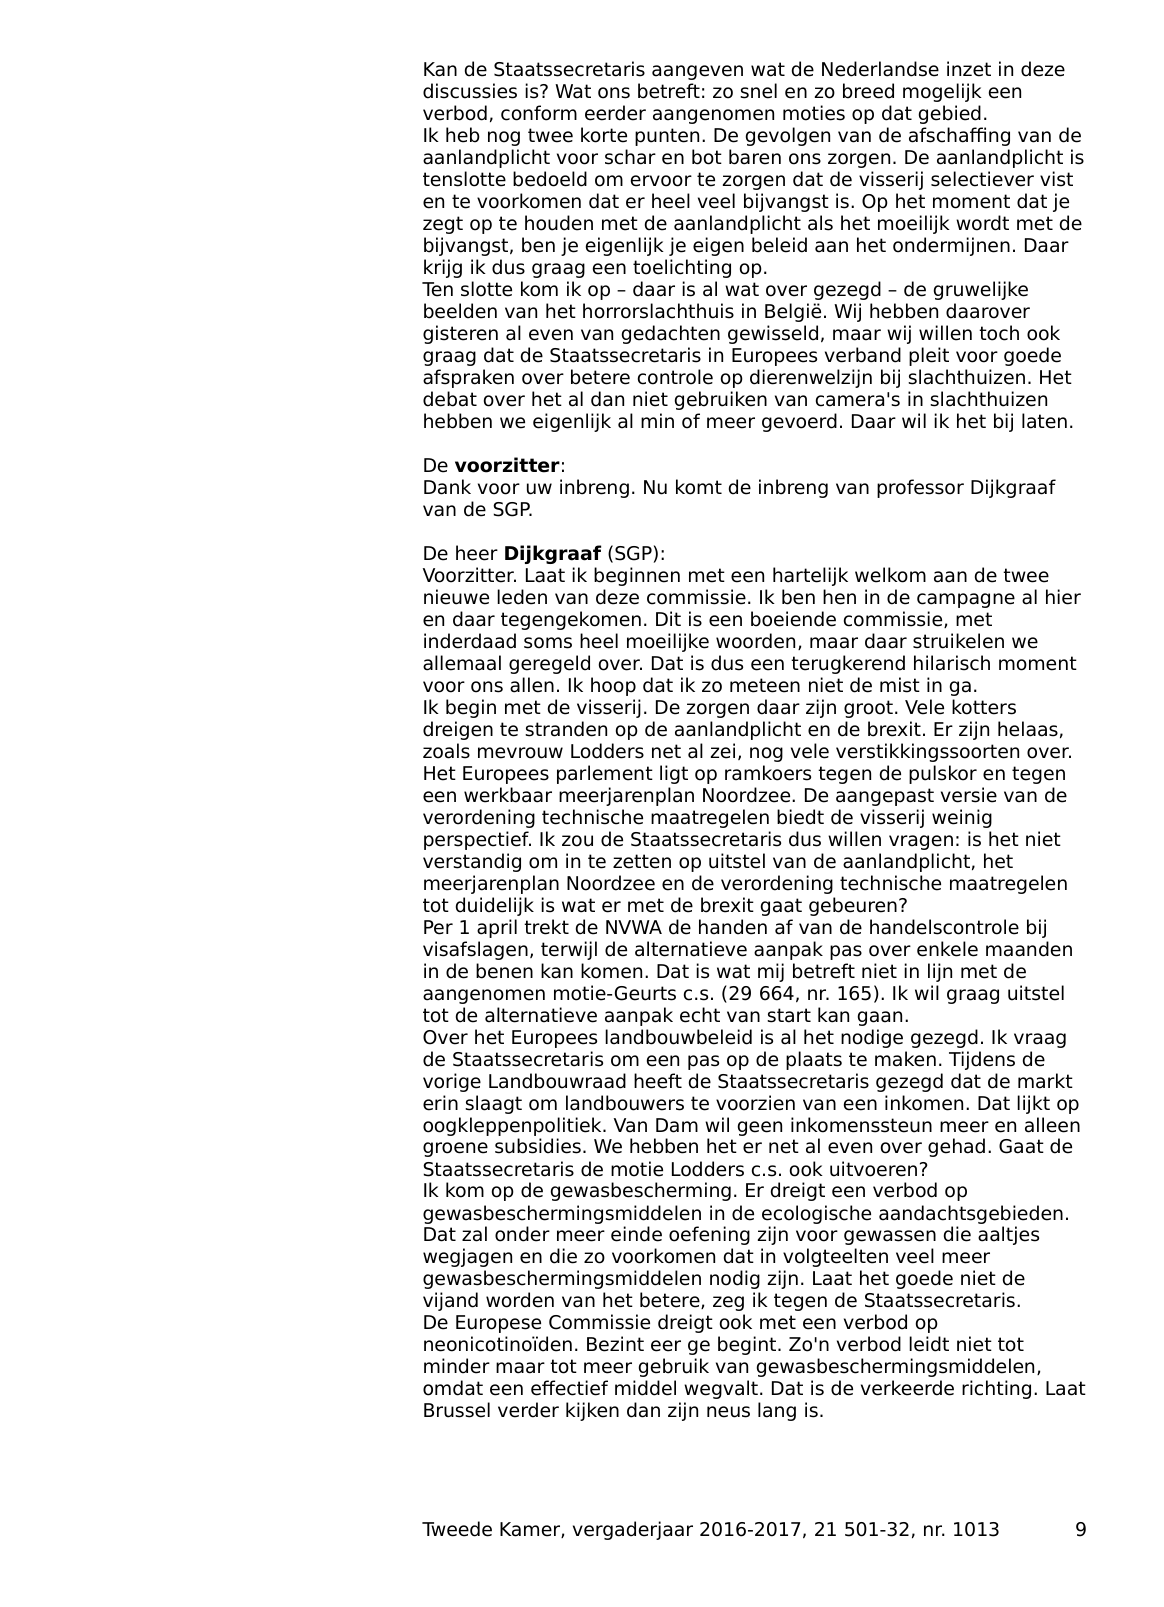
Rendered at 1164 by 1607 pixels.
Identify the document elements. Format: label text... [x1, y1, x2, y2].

text De voorzitter: [422, 455, 1087, 477]
text Dank voor uw inbreng. Nu komt de inbreng van professor Dijkgraaf van de SGP. [422, 477, 1087, 521]
text Ik begin met de visserij. De zorgen daar zijn groot. Vele kotters dreigen te stranden op de aanlandplicht en de brexit. Er zijn helaas, zoals mevrouw Lodders net al zei, nog vele verstikkingssoorten over. Het Europees parlement ligt op ramkoers tegen de pulskor en tegen een werkbaar meerjarenplan Noordzee. De aangepast versie van de verordening technische maatregelen biedt de visserij weinig perspectief. Ik zou de Staatssecretaris dus willen vragen: is het niet verstandig om in te zetten op uitstel van de aanlandplicht, het meerjarenplan Noordzee en de verordening technische maatregelen tot duidelijk is wat er met de brexit gaat gebeuren? [422, 697, 1087, 917]
text Ik kom op de gewasbescherming. Er dreigt een verbod op gewasbeschermingsmiddelen in de ecologische aandachtsgebieden. Dat zal onder meer einde oefening zijn voor gewassen die aaltjes wegjagen en die zo voorkomen dat in volgteelten veel meer gewasbeschermingsmiddelen nodig zijn. Laat het goede niet de vijand worden van het betere, zeg ik tegen de Staatssecretaris. [422, 1180, 1087, 1312]
text Ik heb nog twee korte punten. De gevolgen van de afschaffing van de aanlandplicht voor schar en bot baren ons zorgen. De aanlandplicht is tenslotte bedoeld om ervoor te zorgen dat de visserij selectiever vist en te voorkomen dat er heel veel bijvangst is. Op het moment dat je zegt op te houden met de aanlandplicht als het moeilijk wordt met de bijvangst, ben je eigenlijk je eigen beleid aan het ondermijnen. Daar krijg ik dus graag een toelichting op. [422, 125, 1087, 279]
text Per 1 april trekt de NVWA de handen af van de handelscontrole bij visafslagen, terwijl de alternatieve aanpak pas over enkele maanden in de benen kan komen. Dat is wat mij betreft niet in lijn met de aangenomen motie-Geurts c.s. (29 664, nr. 165). Ik wil graag uitstel tot de alternatieve aanpak echt van start kan gaan. [422, 917, 1087, 1027]
text Voorzitter. Laat ik beginnen met een hartelijk welkom aan de twee nieuwe leden van deze commissie. Ik ben hen in de campagne al hier en daar tegengekomen. Dit is een boeiende commissie, met inderdaad soms heel moeilijke woorden, maar daar struikelen we allemaal geregeld over. Dat is dus een terugkerend hilarisch moment voor ons allen. Ik hoop dat ik zo meteen niet de mist in ga. [422, 565, 1087, 697]
text De Europese Commissie dreigt ook met een verbod op neonicotinoïden. Bezint eer ge begint. Zo'n verbod leidt niet tot minder maar tot meer gebruik van gewasbeschermingsmiddelen, omdat een effectief middel wegvalt. Dat is de verkeerde richting. Laat Brussel verder kijken dan zijn neus lang is. [422, 1312, 1087, 1422]
text Kan de Staatssecretaris aangeven wat de Nederlandse inzet in deze discussies is? Wat ons betreft: zo snel en zo breed mogelijk een verbod, conform eerder aangenomen moties op dat gebied. [422, 59, 1087, 125]
text Over het Europees landbouwbeleid is al het nodige gezegd. Ik vraag de Staatssecretaris om een pas op de plaats te maken. Tijdens de vorige Landbouwraad heeft de Staatssecretaris gezegd dat de markt erin slaagt om landbouwers te voorzien van een inkomen. Dat lijkt op oogkleppenpolitiek. Van Dam wil geen inkomenssteun meer en alleen groene subsidies. We hebben het er net al even over gehad. Gaat de Staatssecretaris de motie Lodders c.s. ook uitvoeren? [422, 1027, 1087, 1180]
text De heer Dijkgraaf (SGP): [422, 543, 1087, 565]
text Ten slotte kom ik op – daar is al wat over gezegd – de gruwelijke beelden van het horrorslachthuis in België. Wij hebben daarover gisteren al even van gedachten gewisseld, maar wij willen toch ook graag dat de Staatssecretaris in Europees verband pleit voor goede afspraken over betere controle op dierenwelzijn bij slachthuizen. Het debat over het al dan niet gebruiken van camera's in slachthuizen hebben we eigenlijk al min of meer gevoerd. Daar wil ik het bij laten. [422, 279, 1087, 433]
